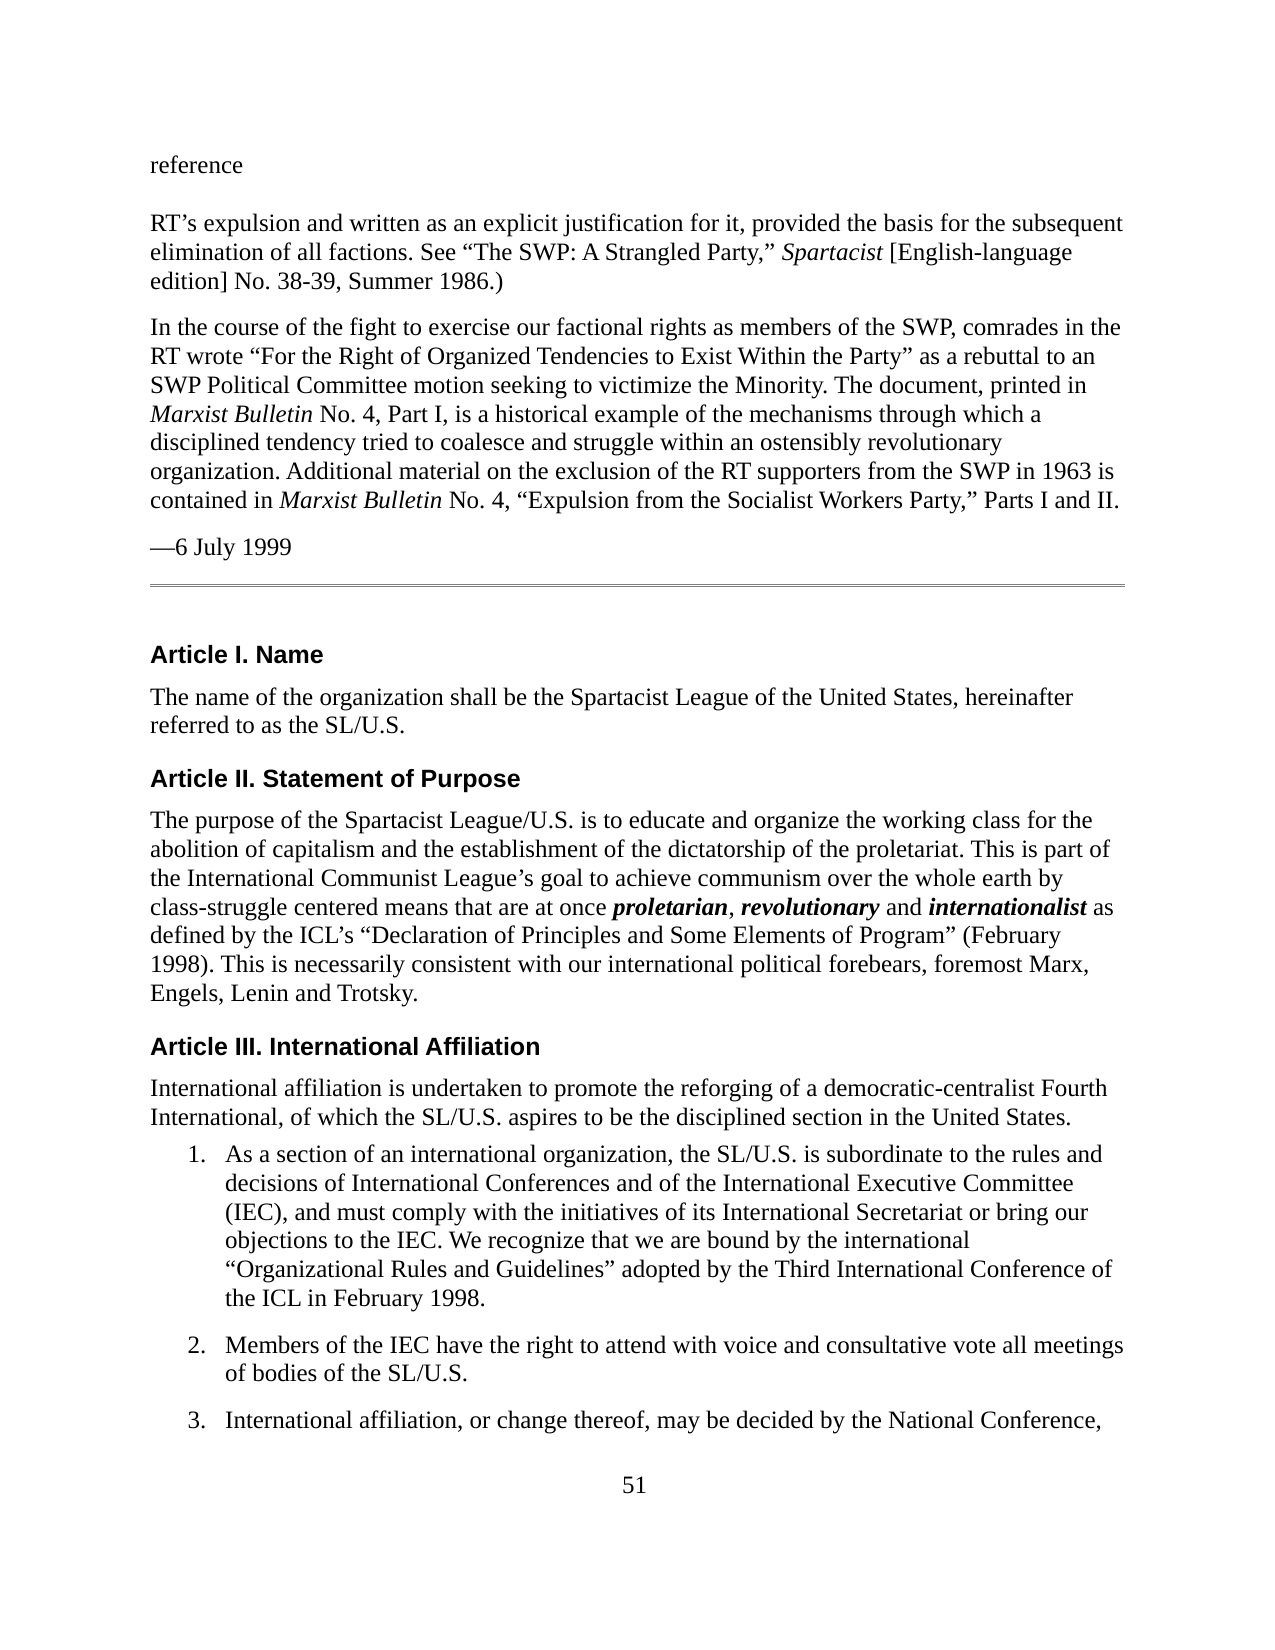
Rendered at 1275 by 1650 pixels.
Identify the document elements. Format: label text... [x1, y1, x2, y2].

text International affiliation is undertaken to promote the reforging of a democratic-centralist Fourth International, of which the SL/U.S. aspires to be the disciplined section in the United States. [150, 1073, 1125, 1130]
text In the course of the fight to exercise our factional rights as members of the SWP, comrades in the RT wrote “For the Right of Organized Tendencies to Exist Within the Party” as a rebuttal to an SWP Political Committee motion seeking to victimize the Minority. The document, printed in Marxist Bulletin No. 4, Part I, is a historical example of the mechanisms through which a disciplined tendency tried to coalesce and struggle within an ostensibly revolutionary organization. Additional material on the exclusion of the RT supporters from the SWP in 1963 is contained in Marxist Bulletin No. 4, “Expulsion from the Socialist Workers Party,” Parts I and II. [150, 312, 1125, 514]
text —6 July 1999 [150, 532, 1125, 560]
subtitle Article I. Name [150, 640, 1125, 669]
subtitle Article II. Statement of Purpose [150, 764, 1125, 793]
subtitle Article III. International Affiliation [150, 1032, 1125, 1060]
text The name of the organization shall be the Spartacist League of the United States, hereinafter referred to as the SL/U.S. [150, 682, 1125, 739]
text RT’s expulsion and written as an explicit justification for it, provided the basis for the subsequent elimination of all factions. See “The SWP: A Strangled Party,” Spartacist [English-language edition] No. 38-39, Summer 1986.) [150, 208, 1125, 294]
list Members of the IEC have the right to attend with voice and consultative vote all meetings of bodies of the SL/U.S. [187, 1330, 1125, 1387]
list As a section of an international organization, the SL/U.S. is subordinate to the rules and decisions of International Conferences and of the International Executive Committee (IEC), and must comply with the initiatives of its International Secretariat or bring our objections to the IEC. We recognize that we are bound by the international “Organizational Rules and Guidelines” adopted by the Third International Conference of the ICL in February 1998. [187, 1139, 1125, 1312]
text The purpose of the Spartacist League/U.S. is to educate and organize the working class for the abolition of capitalism and the establishment of the dictatorship of the proletariat. This is part of the International Communist League’s goal to achieve communism over the whole earth by class-struggle centered means that are at once proletarian, revolutionary and internationalist as defined by the ICL’s “Declaration of Principles and Some Elements of Program” (February 1998). This is necessarily consistent with our international political forebears, foremost Marx, Engels, Lenin and Trotsky. [150, 805, 1125, 1007]
list International affiliation, or change thereof, may be decided by the National Conference, [187, 1405, 1125, 1434]
